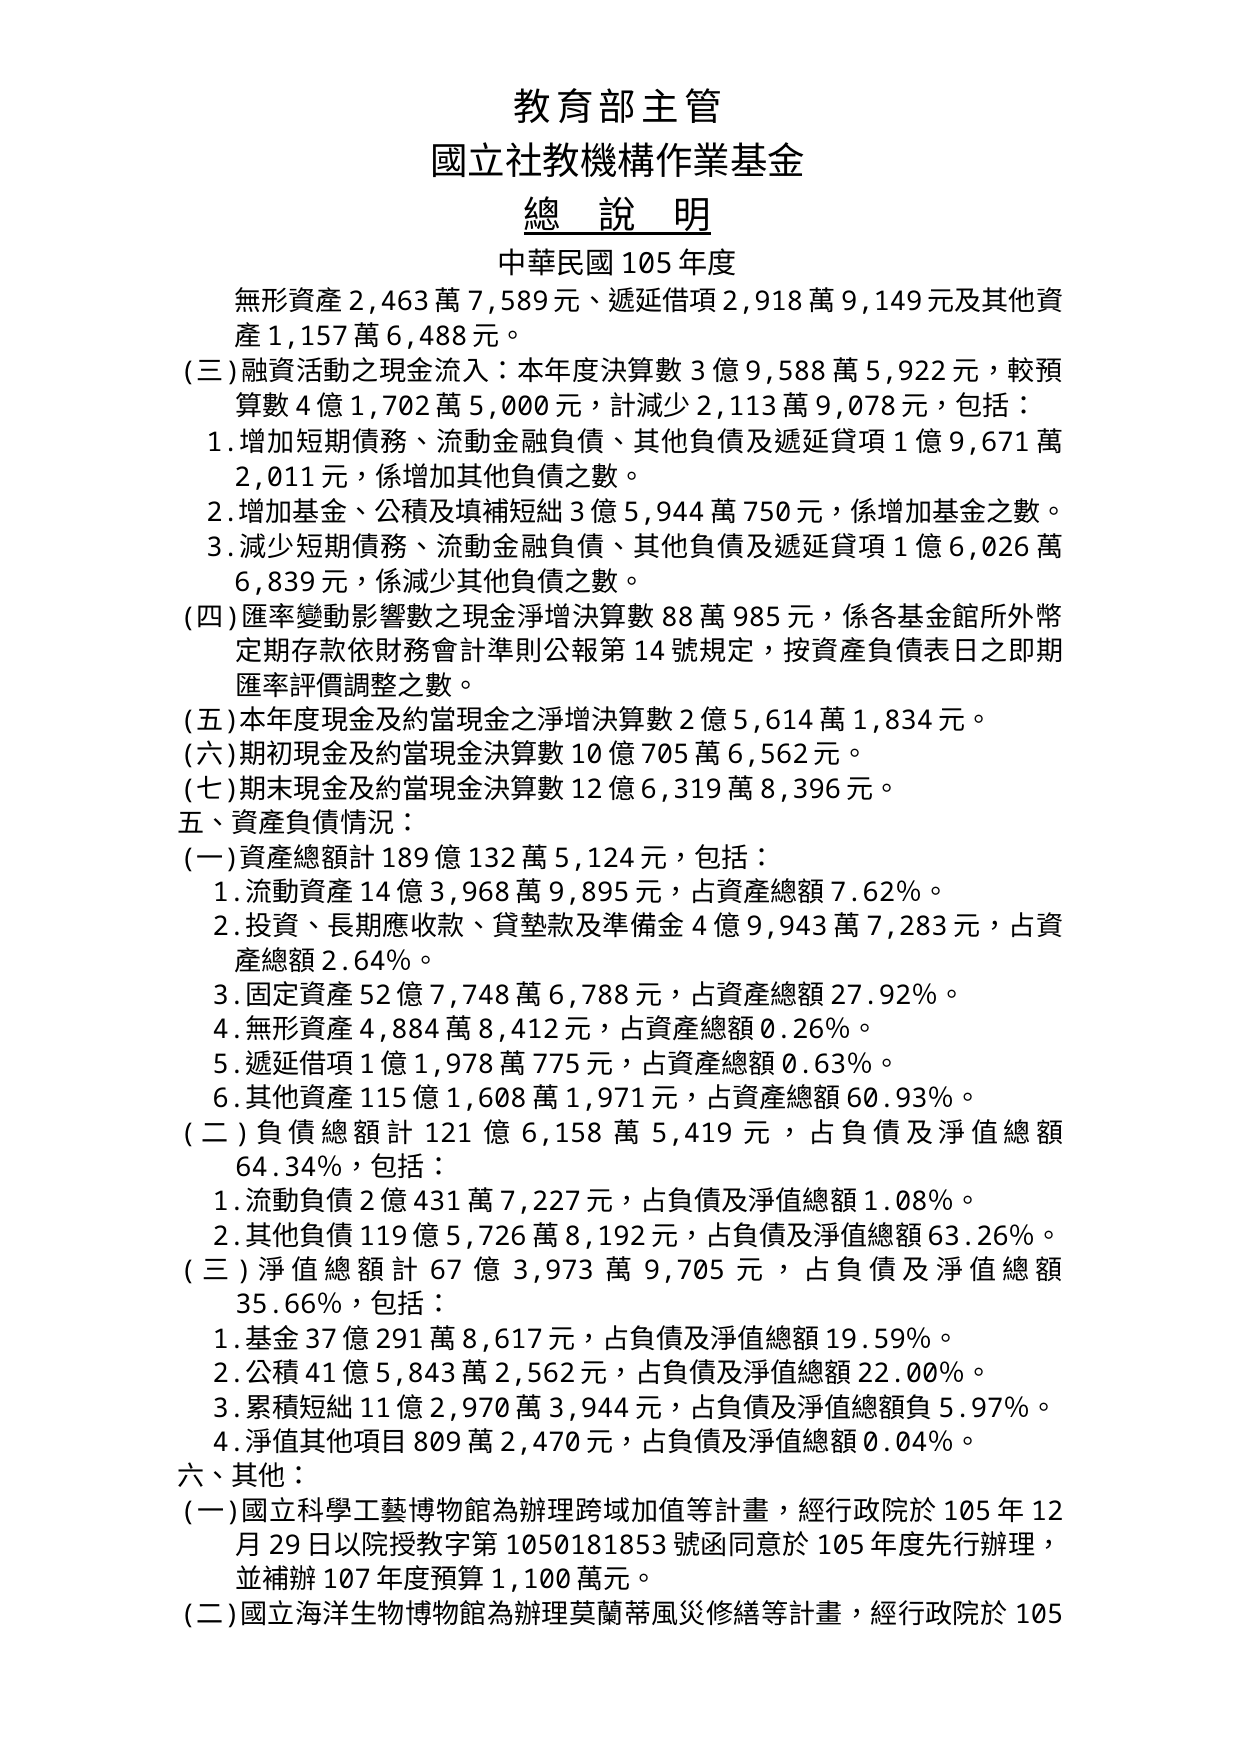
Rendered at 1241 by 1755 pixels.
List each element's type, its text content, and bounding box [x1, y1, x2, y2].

text (二)負債總額計121億6,158萬5,419元，占負債及淨值總額64.34％，包括： [180, 1114, 1063, 1183]
text 6.其他資產115億1,608萬1,971元，占資產總額60.93％。 [212, 1080, 1063, 1114]
text 2.其他負債119億5,726萬8,192元，占負債及淨值總額63.26％。 [212, 1218, 1063, 1252]
text 2.增加基金、公積及填補短絀3億5,944萬750元，係增加基金之數。 [206, 493, 1063, 528]
text (二)國立海洋生物博物館為辦理莫蘭蒂風災修繕等計畫，經行政院於105 [180, 1596, 1063, 1630]
text (七)期末現金及約當現金決算數12億6,319萬8,396元。 [180, 771, 1063, 805]
text 1.流動資產14億3,968萬9,895元，占資產總額7.62％。 [212, 874, 1063, 908]
text 3.累積短絀11億2,970萬3,944元，占負債及淨值總額負5.97％。 [212, 1389, 1063, 1424]
text (五)本年度現金及約當現金之淨增決算數2億5,614萬1,834元。 [180, 702, 1063, 736]
text (四)匯率變動影響數之現金淨增決算數88萬985元，係各基金館所外幣定期存款依財務會計準則公報第14號規定，按資產負債表日之即期匯率評價調整之數。 [180, 599, 1063, 702]
text 五、資產負債情況： [177, 805, 1063, 839]
text 3.減少短期債務、流動金融負債、其他負債及遞延貸項1億6,026萬6,839元，係減少其他負債之數。 [206, 528, 1063, 599]
text (三)融資活動之現金流入：本年度決算數3億9,588萬5,922元，較預算數4億1,702萬5,000元，計減少2,113萬9,078元，包括： [180, 352, 1063, 423]
text 1.基金37億291萬8,617元，占負債及淨值總額19.59％。 [212, 1321, 1063, 1355]
text (一)資產總額計189億132萬5,124元，包括： [180, 839, 1063, 874]
text 4.無形資產4,884萬8,412元，占資產總額0.26％。 [212, 1011, 1063, 1046]
text (六)期初現金及約當現金決算數10億705萬6,562元。 [180, 736, 1063, 771]
text 無形資產2,463萬7,589元、遞延借項2,918萬9,149元及其他資產1,157萬6,488元。 [206, 282, 1063, 352]
text 1.增加短期債務、流動金融負債、其他負債及遞延貸項1億9,671萬2,011元，係增加其他負債之數。 [206, 423, 1063, 493]
text 4.淨值其他項目809萬2,470元，占負債及淨值總額0.04％。 [212, 1424, 1063, 1458]
text 2.公積41億5,843萬2,562元，占負債及淨值總額22.00％。 [212, 1355, 1063, 1389]
text 5.遞延借項1億1,978萬775元，占資產總額0.63％。 [212, 1046, 1063, 1080]
text 六、其他： [177, 1458, 1063, 1493]
text 3.固定資產52億7,748萬6,788元，占資產總額27.92％。 [212, 977, 1063, 1011]
text 2.投資、長期應收款、貸墊款及準備金4億9,943萬7,283元，占資產總額2.64％。 [212, 908, 1063, 977]
text (一)國立科學工藝博物館為辦理跨域加值等計畫，經行政院於105年12月29日以院授教字第1050181853號函同意於105年度先行辦理，並補辦107年度預算1,100萬元。 [180, 1493, 1063, 1596]
text (三)淨值總額計67億3,973萬9,705元，占負債及淨值總額35.66％，包括： [180, 1252, 1063, 1321]
text 1.流動負債2億431萬7,227元，占負債及淨值總額1.08％。 [212, 1183, 1063, 1218]
